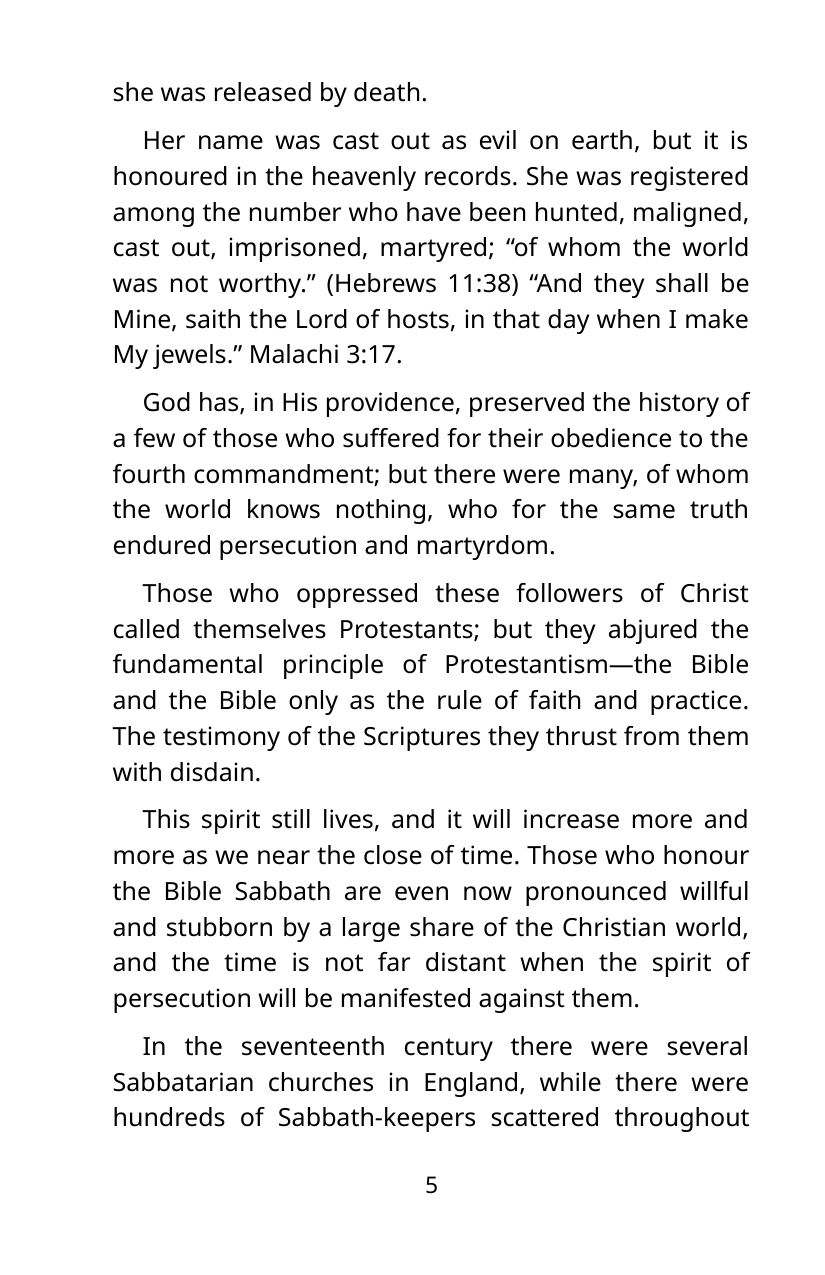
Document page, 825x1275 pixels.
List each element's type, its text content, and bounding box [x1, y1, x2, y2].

text This spirit still lives, and it will increase more and more as we near the close of time. Those who honour the Bible Sabbath are even now pronounced willful and stubborn by a large share of the Christian world, and the time is not far distant when the spirit of persecution will be manifested against them. [112, 802, 750, 1015]
text Her name was cast out as evil on earth, but it is honoured in the heavenly records. She was registered among the number who have been hunted, maligned, cast out, imprisoned, martyred; “of whom the world was not worthy.” (Hebrews 11:38) “And they shall be Mine, saith the Lord of hosts, in that day when I make My jewels.” Malachi 3:17. [112, 123, 750, 371]
text In the seventeenth century there were several Sabbatarian churches in England, while there were hundreds of Sabbath-keepers scattered throughout [112, 1029, 750, 1134]
text God has, in His providence, preserved the history of a few of those who suffered for their obedience to the fourth commandment; but there were many, of whom the world knows nothing, who for the same truth endured persecution and martyrdom. [112, 385, 750, 562]
text she was released by death. [112, 75, 750, 109]
text Those who oppressed these followers of Christ called themselves Protestants; but they abjured the fundamental principle of Protestantism—the Bible and the Bible only as the rule of faith and practice. The testimony of the Scriptures they thrust from them with disdain. [112, 576, 750, 788]
